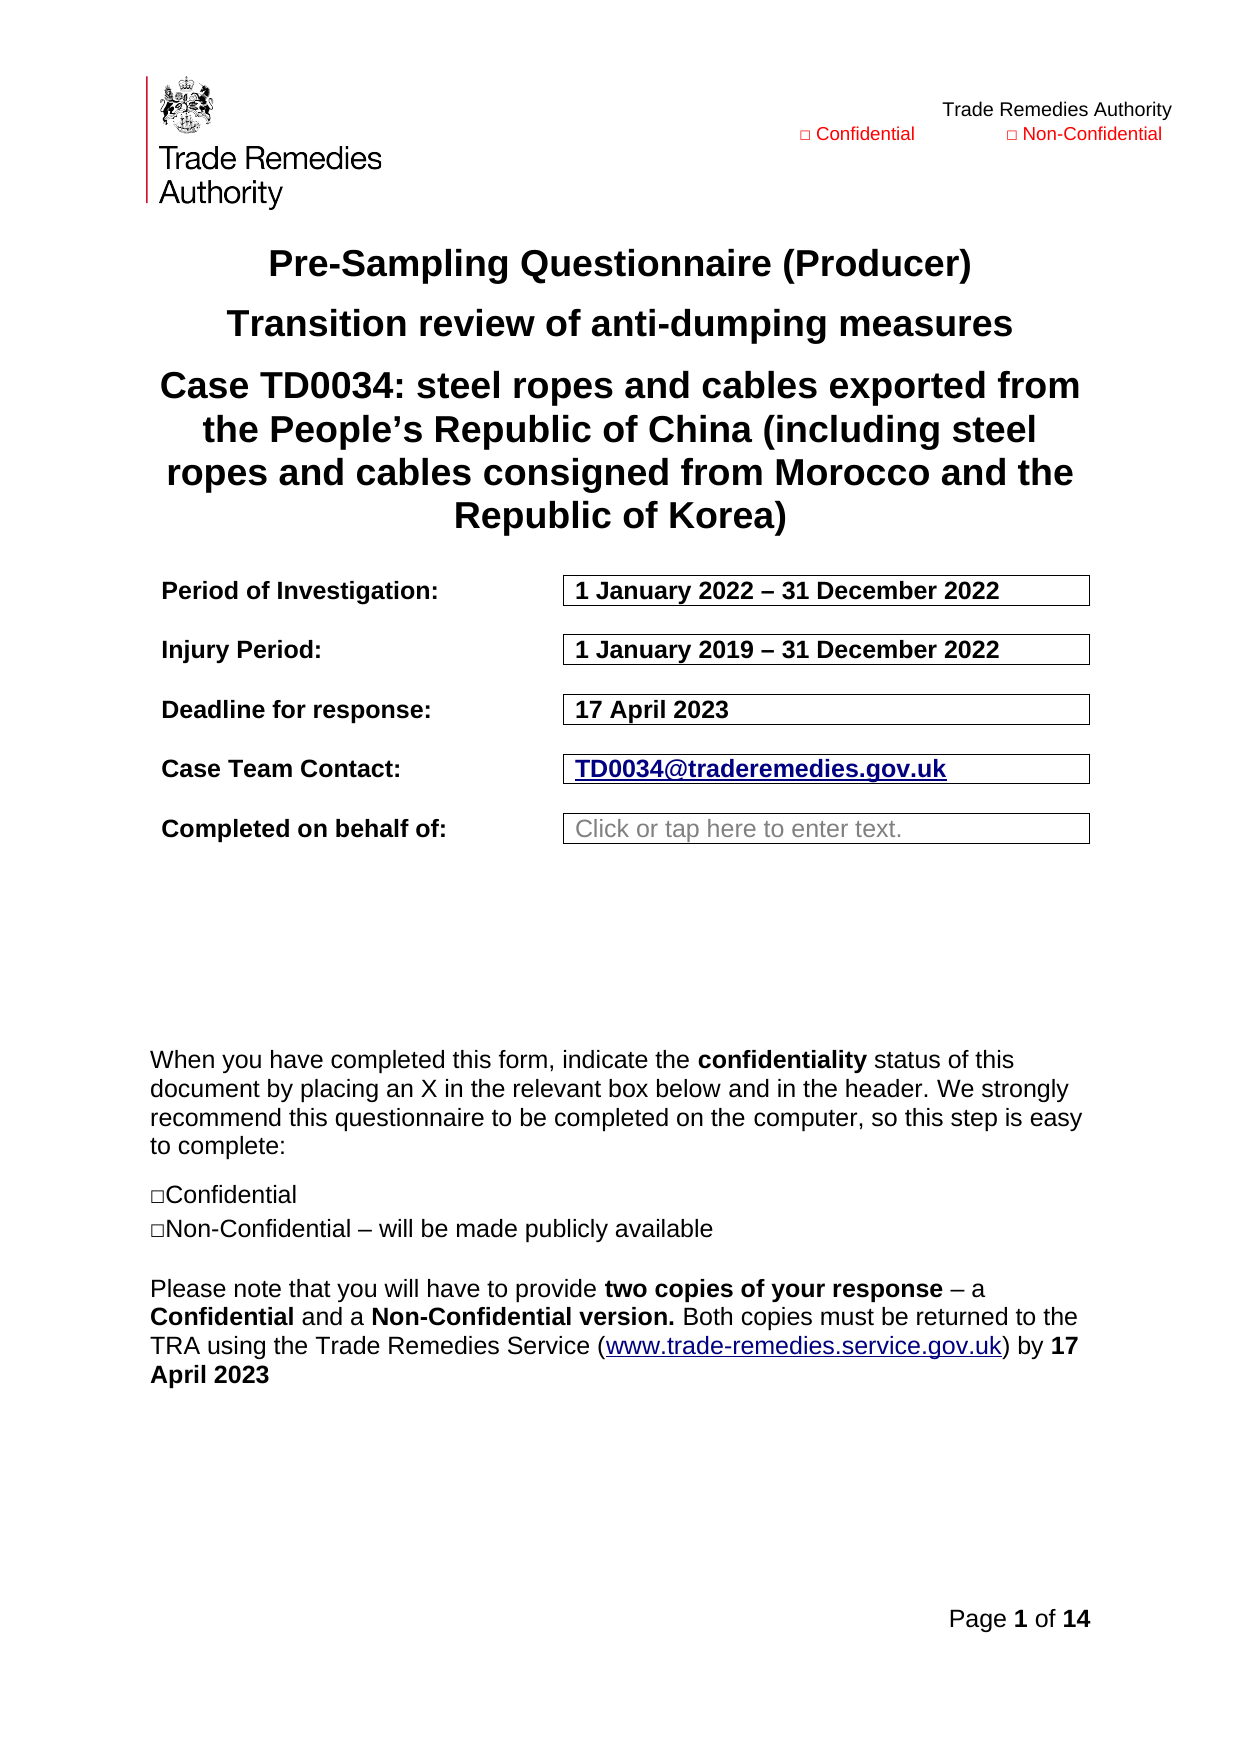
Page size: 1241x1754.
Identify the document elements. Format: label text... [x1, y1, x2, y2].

text ☐Non-Confidential – will be made publicly available [150, 1211, 1090, 1245]
table_cell 17 April 2023 [564, 695, 1089, 724]
text When you have completed this form, indicate the confidentiality status of this document by placing an X in the relevant box below and in the header. We strongly recommend this questionnaire to be completed on the computer, so this step is easy to complete: [150, 1045, 1090, 1160]
text Please note that you will have to provide two copies of your response – a Confidential and a Non-Confidential version. Both copies must be returned to the TRA using the Trade Remedies Service (www.trade-remedies.service.gov.uk) by 17 April 2023 [150, 1274, 1090, 1389]
table_cell Click or tap here to enter text. [564, 814, 1089, 843]
table_cell [150, 605, 563, 634]
table_cell TD0034@traderemedies.gov.uk [564, 755, 1089, 783]
table_cell 1 January 2019 – 31 December 2022 [564, 635, 1089, 664]
table_cell [564, 665, 1089, 694]
table_cell [150, 664, 563, 694]
text Pre-Sampling Questionnaire (Producer) [150, 242, 1090, 285]
text ☐Confidential [150, 1177, 1090, 1211]
text Case TD0034: steel ropes and cables exported from the People’s Republic of China (including steel ropes and cables consigned from Morocco and the Republic of Korea) [150, 364, 1090, 536]
table_cell Deadline for response: [150, 694, 563, 724]
table_cell [150, 724, 563, 753]
text Transition review of anti-dumping measures [150, 301, 1090, 344]
table_cell Completed on behalf of: [150, 813, 563, 843]
table_cell Case Team Contact: [150, 754, 563, 783]
table_cell [150, 783, 563, 813]
table_header Period of Investigation: [150, 575, 563, 604]
table_cell [564, 784, 1089, 813]
table_cell Injury Period: [150, 634, 563, 664]
table_cell [564, 606, 1089, 634]
table_cell [564, 725, 1089, 753]
table_header 1 January 2022 – 31 December 2022 [564, 576, 1089, 604]
